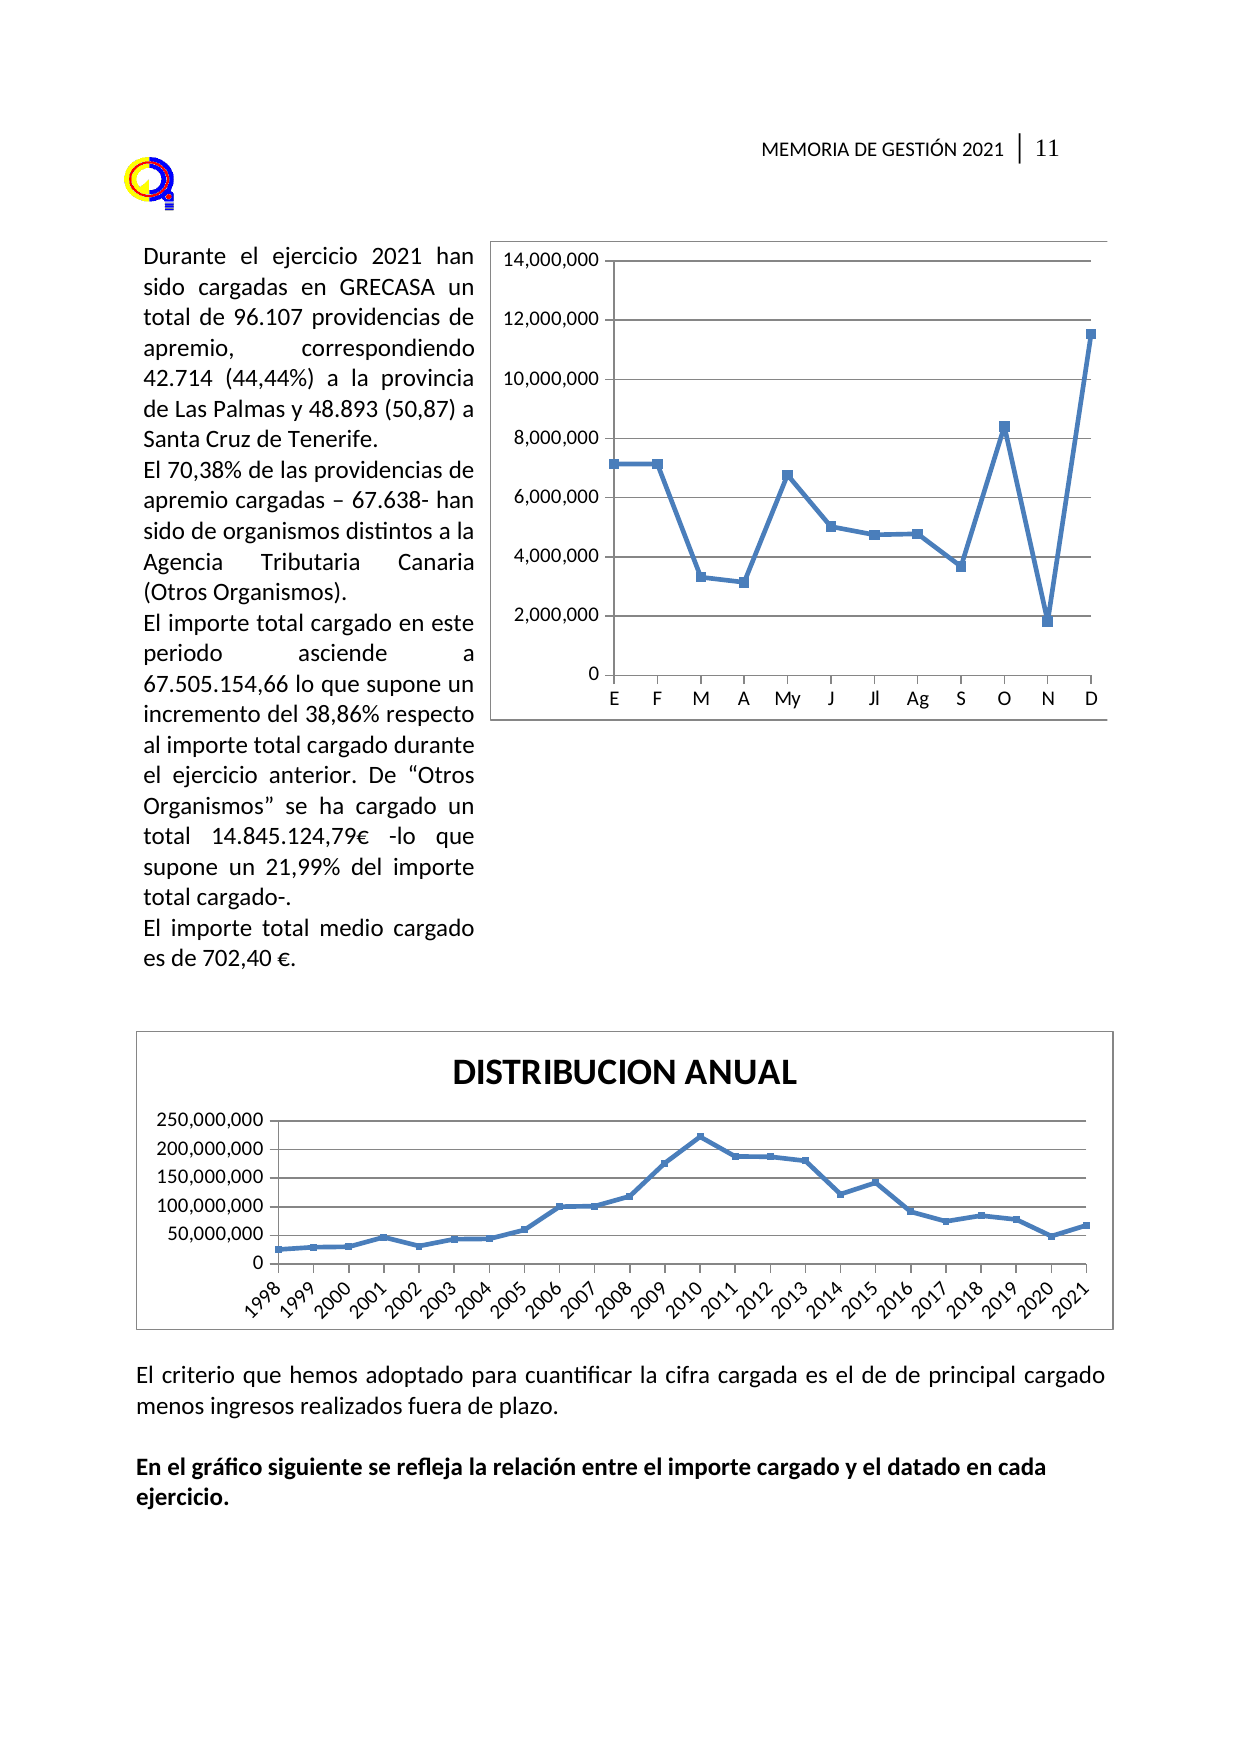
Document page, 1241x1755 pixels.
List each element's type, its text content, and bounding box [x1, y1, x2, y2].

table_cell Durante el ejercicio 2021 han sido cargadas en GRECASA un total de 96.107 providencias de apremio, correspondiendo 42.714 (44,44%) a la provincia de Las Palmas y 48.893 (50,87) a Santa Cruz de Tenerife. El 70,38% de las providencias de apremio cargadas – 67.638- han sido de organismos distintos a la Agencia Tributaria Canaria (Otros Organismos). El importe total cargado en este periodo asciende a 67.505.154,66 lo que supone un incremento del 38,86% respecto al importe total cargado durante el ejercicio anterior. De “Otros Organismos” se ha cargado un total 14.845.124,79€ -lo que supone un 21,99% del importe total cargado-. El importe total medio cargado es de 702,40 €. [136, 241, 482, 1031]
table_cell [482, 241, 1107, 1031]
text El criterio que hemos adoptado para cuantificar la cifra cargada es el de de principal cargado menos ingresos realizados fuera de plazo. [136, 1359, 1107, 1420]
text En el gráfico siguiente se refleja la relación entre el importe cargado y el datado en cada ejercicio. [136, 1451, 1107, 1512]
